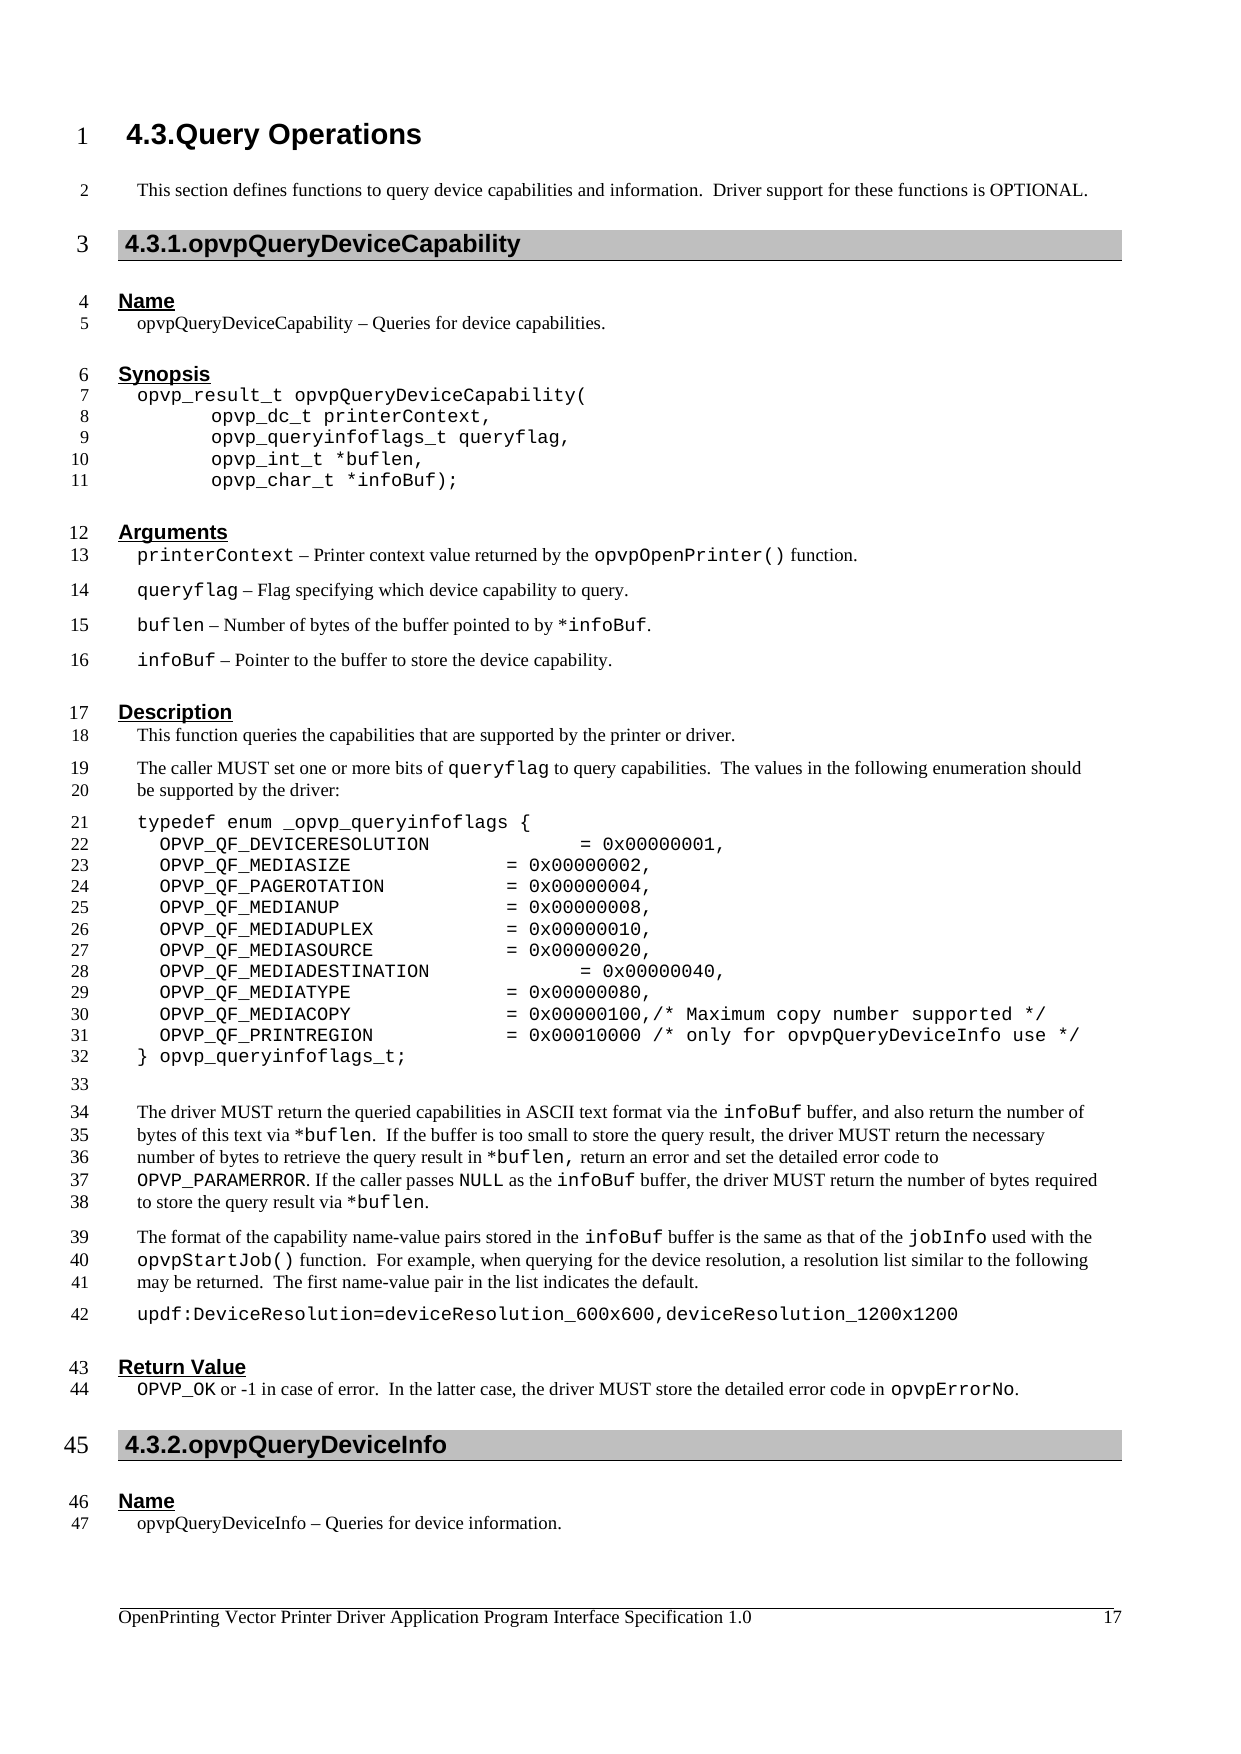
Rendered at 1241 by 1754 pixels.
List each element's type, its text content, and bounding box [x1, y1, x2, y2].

text queryflag – Flag specifying which device capability to query. [137, 579, 1103, 602]
text buflen – Number of bytes of the buffer pointed to by *infoBuf. [137, 614, 1103, 637]
text OPVP_QF_PAGEROTATION = 0x00000004, [137, 877, 1103, 898]
text opvpQueryDeviceInfo – Queries for device information. [137, 1513, 1103, 1534]
subtitle Name [118, 1490, 1122, 1513]
subtitle opvpQueryDeviceCapability [118, 230, 1122, 260]
subtitle Return Value [118, 1356, 1122, 1379]
text opvpQueryDeviceCapability – Queries for device capabilities. [137, 312, 1103, 333]
text opvp_result_t opvpQueryDeviceCapability( opvp_dc_t printerContext, opvp_queryinfoflags_t queryflag, opvp_int_t *buflen, opvp_char_t *infoBuf); [137, 386, 1103, 492]
text } opvp_queryinfoflags_t; [137, 1047, 1103, 1068]
text OPVP_QF_PRINTREGION = 0x00010000 /* only for opvpQueryDeviceInfo use */ [137, 1026, 1103, 1047]
text OPVP_QF_MEDIATYPE = 0x00000080, [137, 983, 1103, 1004]
subtitle opvpQueryDeviceInfo [118, 1430, 1122, 1460]
text typedef enum _opvp_queryinfoflags { [137, 813, 1103, 834]
text updf:DeviceResolution=deviceResolution_600x600,deviceResolution_1200x1200 [137, 1305, 1103, 1326]
subtitle Name [118, 289, 1122, 312]
text OPVP_QF_MEDIASIZE = 0x00000002, [137, 856, 1103, 877]
subtitle Arguments [118, 521, 1122, 544]
text OPVP_QF_DEVICERESOLUTION = 0x00000001, [137, 834, 1103, 856]
text OPVP_QF_MEDIADUPLEX = 0x00000010, [137, 919, 1103, 941]
subtitle Query Operations [118, 118, 1122, 151]
text OPVP_QF_MEDIADESTINATION = 0x00000040, [137, 962, 1103, 983]
subtitle Synopsis [118, 362, 1122, 386]
text The format of the capability name-value pairs stored in the infoBuf buffer is the same as that of the jobInfo used with the opvpStartJob() function. For example, when querying for the device resolution, a resolution list similar to the following may be returned. The first name-value pair in the list indicates the default. [137, 1227, 1103, 1293]
text OPVP_QF_MEDIANUP = 0x00000008, [137, 898, 1103, 919]
text infoBuf – Pointer to the buffer to store the device capability. [137, 649, 1103, 672]
text OPVP_QF_MEDIACOPY = 0x00000100,/* Maximum copy number supported */ [137, 1004, 1103, 1026]
text The driver MUST return the queried capabilities in ASCII text format via the infoBuf buffer, and also return the number of bytes of this text via *buflen. If the buffer is too small to store the query result, the driver MUST return the necessary number of bytes to retrieve the query result in *buflen, return an error and set the detailed error code to OPVP_PARAMERROR. If the caller passes NULL as the infoBuf buffer, the driver MUST return the number of bytes required to store the query result via *buflen. [137, 1102, 1103, 1214]
text This function queries the capabilities that are supported by the printer or driver. [137, 724, 1103, 745]
text OPVP_QF_MEDIASOURCE = 0x00000020, [137, 941, 1103, 962]
text This section defines functions to query device capabilities and information. Driver support for these functions is OPTIONAL. [137, 180, 1103, 201]
text The caller MUST set one or more bits of queryflag to query capabilities. The values in the following enumeration should be supported by the driver: [137, 757, 1103, 801]
subtitle Description [118, 701, 1122, 724]
text OPVP_OK or -1 in case of error. In the latter case, the driver MUST store the detailed error code in opvpErrorNo. [137, 1379, 1103, 1401]
text printerContext – Printer context value returned by the opvpOpenPrinter() function. [137, 544, 1103, 567]
